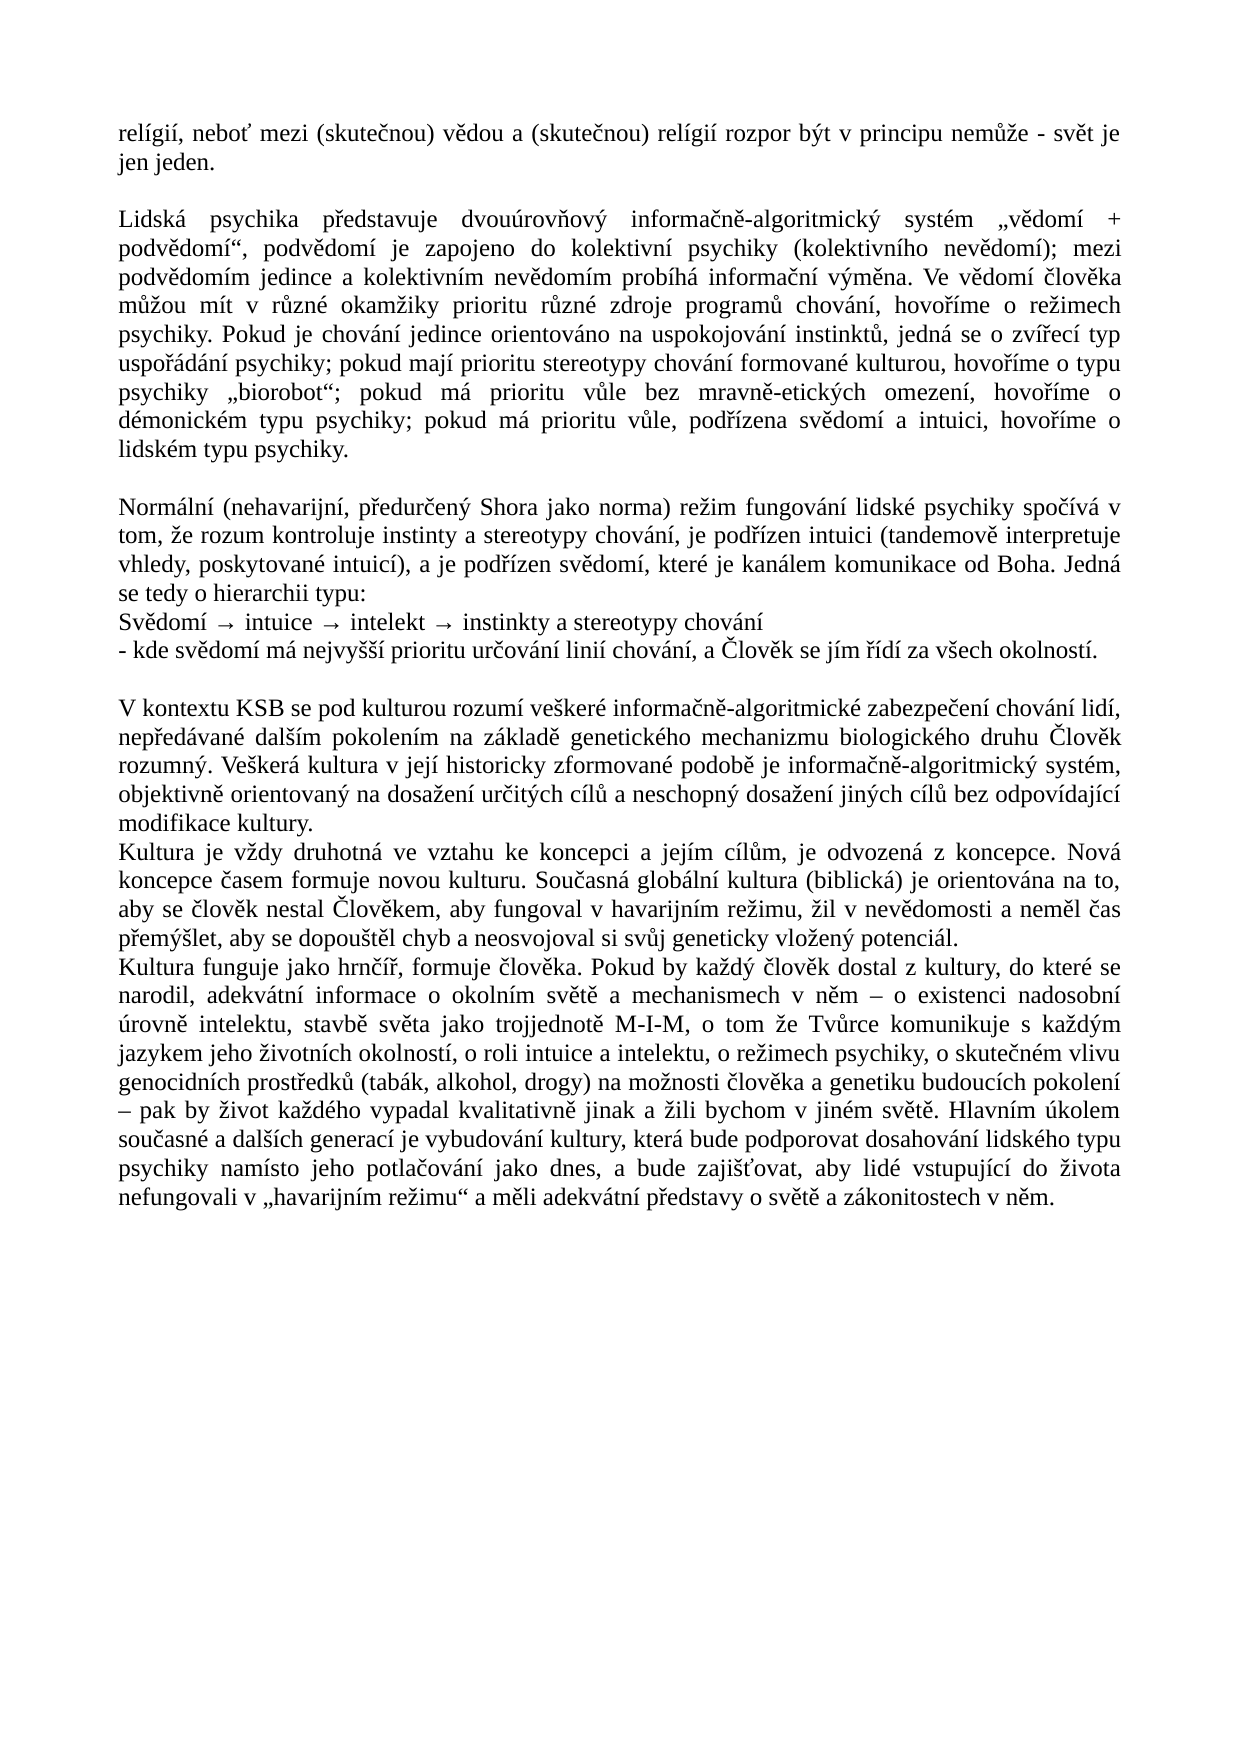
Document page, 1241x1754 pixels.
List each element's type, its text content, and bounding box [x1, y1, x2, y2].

text Kultura funguje jako hrnčíř, formuje člověka. Pokud by každý člověk dostal z kultury, do které se narodil, adekvátní informace o okolním světě a mechanismech v něm – o existenci nadosobní úrovně intelektu, stavbě světa jako trojjednotě M-I-M, o tom že Tvůrce komunikuje s každým jazykem jeho životních okolností, o roli intuice a intelektu, o režimech psychiky, o skutečném vlivu genocidních prostředků (tabák, alkohol, drogy) na možnosti člověka a genetiku budoucích pokolení – pak by život každého vypadal kvalitativně jinak a žili bychom v jiném světě. Hlavním úkolem současné a dalších generací je vybudování kultury, která bude podporovat dosahování lidského typu psychiky namísto jeho potlačování jako dnes, a bude zajišťovat, aby lidé vstupující do života nefungovali v „havarijním režimu“ a měli adekvátní představy o světě a zákonitostech v něm. [118, 952, 1122, 1211]
text Lidská psychika představuje dvouúrovňový informačně-algoritmický systém „vědomí + podvědomí“, podvědomí je zapojeno do kolektivní psychiky (kolektivního nevědomí); mezi podvědomím jedince a kolektivním nevědomím probíhá informační výměna. Ve vědomí člověka můžou mít v různé okamžiky prioritu různé zdroje programů chování, hovoříme o režimech psychiky. Pokud je chování jedince orientováno na uspokojování instinktů, jedná se o zvířecí typ uspořádání psychiky; pokud mají prioritu stereotypy chování formované kulturou, hovoříme o typu psychiky „biorobot“; pokud má prioritu vůle bez mravně-etických omezení, hovoříme o démonickém typu psychiky; pokud má prioritu vůle, podřízena svědomí a intuici, hovoříme o lidském typu psychiky. [118, 204, 1122, 463]
text - kde svědomí má nejvyšší prioritu určování linií chování, a Člověk se jím řídí za všech okolností. [118, 636, 1122, 664]
text Svědomí → intuice → intelekt → instinkty a stereotypy chování [118, 607, 1122, 636]
text Normální (nehavarijní, předurčený Shora jako norma) režim fungování lidské psychiky spočívá v tom, že rozum kontroluje instinty a stereotypy chování, je podřízen intuici (tandemově interpretuje vhledy, poskytované intuicí), a je podřízen svědomí, které je kanálem komunikace od Boha. Jedná se tedy o hierarchii typu: [118, 492, 1122, 607]
text relígií, neboť mezi (skutečnou) vědou a (skutečnou) relígií rozpor být v principu nemůže - svět je jen jeden. [118, 118, 1122, 176]
text Kultura je vždy druhotná ve vztahu ke koncepci a jejím cílům, je odvozená z koncepce. Nová koncepce časem formuje novou kulturu. Současná globální kultura (biblická) je orientována na to, aby se člověk nestal Člověkem, aby fungoval v havarijním režimu, žil v nevědomosti a neměl čas přemýšlet, aby se dopouštěl chyb a neosvojoval si svůj geneticky vložený potenciál. [118, 837, 1122, 952]
text V kontextu KSB se pod kulturou rozumí veškeré informačně-algoritmické zabezpečení chování lidí, nepředávané dalším pokolením na základě genetického mechanizmu biologického druhu Člověk rozumný. Veškerá kultura v její historicky zformované podobě je informačně-algoritmický systém, objektivně orientovaný na dosažení určitých cílů a neschopný dosažení jiných cílů bez odpovídající modifikace kultury. [118, 693, 1122, 837]
